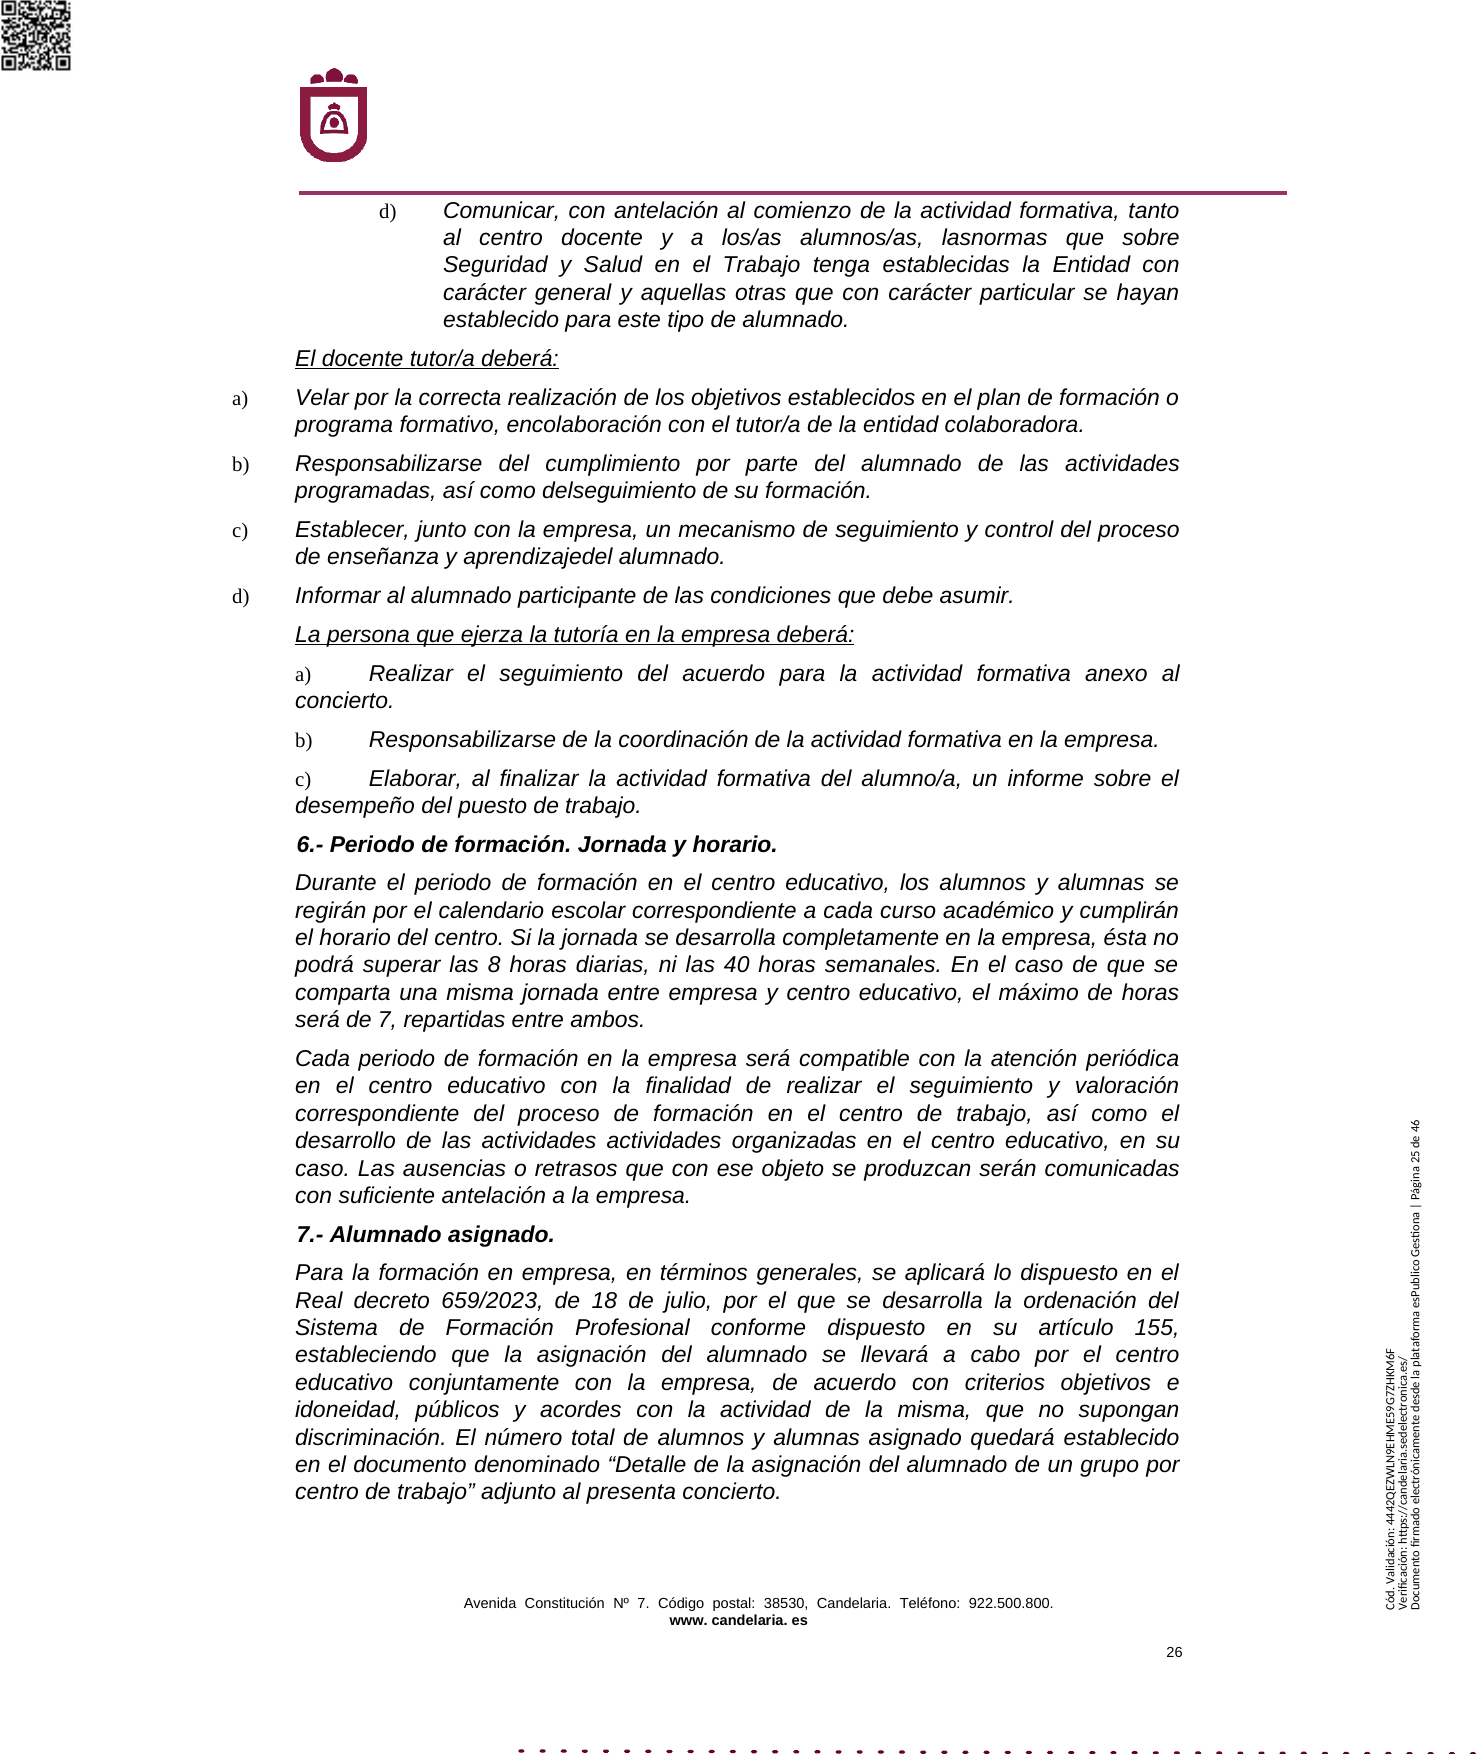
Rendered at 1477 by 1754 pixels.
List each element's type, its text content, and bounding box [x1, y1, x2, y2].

text 6.- Periodo de formación. Jornada y horario. [296, 831, 1183, 857]
list Comunicar, con antelación al comienzo de la actividad formativa, tanto al centro docente y a los/as alumnos/as, lasnormas que sobre Seguridad y Salud en el Trabajo tenga establecidas la Entidad con carácter general y aquellas otras que con carácter particular se hayan establecido para este tipo de alumnado. [379, 195, 1182, 332]
text El docente tutor/a deberá: [295, 345, 1188, 371]
list Realizar el seguimiento del acuerdo para la actividad formativa anexo al concierto. [295, 660, 1182, 713]
list Responsabilizarse de la coordinación de la actividad formativa en la empresa. [295, 726, 1182, 752]
text Para la formación en empresa, en términos generales, se aplicará lo dispuesto en el Real decreto 659/2023, de 18 de julio, por el que se desarrolla la ordenación del Sistema de Formación Profesional conforme dispuesto en su artículo 155, estableciendo que la asignación del alumnado se llevará a cabo por el centro educativo conjuntamente con la empresa, de acuerdo con criterios objetivos e idoneidad, públicos y acordes con la actividad de la misma, que no supongan discriminación. El número total de alumnos y alumnas asignado quedará establecido en el documento denominado “Detalle de la asignación del alumnado de un grupo por centro de trabajo” adjunto al presenta concierto. [295, 1259, 1182, 1505]
text 7.- Alumnado asignado. [296, 1221, 1183, 1247]
list Informar al alumnado participante de las condiciones que debe asumir. [232, 582, 1182, 609]
list [379, 104, 1182, 191]
list Velar por la correcta realización de los objetivos establecidos en el plan de formación o programa formativo, encolaboración con el tutor/a de la entidad colaboradora. [232, 383, 1182, 437]
text La persona que ejerza la tutoría en la empresa deberá: [295, 621, 1188, 647]
text Cada periodo de formación en la empresa será compatible con la atención periódica en el centro educativo con la finalidad de realizar el seguimiento y valoración correspondiente del proceso de formación en el centro de trabajo, así como el desarrollo de las actividades actividades organizadas en el centro educativo, en su caso. Las ausencias o retrasos que con ese objeto se produzcan serán comunicadas con suficiente antelación a la empresa. [295, 1045, 1182, 1208]
list Establecer, junto con la empresa, un mecanismo de seguimiento y control del proceso de enseñanza y aprendizajedel alumnado. [232, 516, 1182, 570]
list Elaborar, al finalizar la actividad formativa del alumno/a, un informe sobre el desempeño del puesto de trabajo. [295, 765, 1182, 818]
list Responsabilizarse del cumplimiento por parte del alumnado de las actividades programadas, así como delseguimiento de su formación. [232, 450, 1182, 503]
text Durante el periodo de formación en el centro educativo, los alumnos y alumnas se regirán por el calendario escolar correspondiente a cada curso académico y cumplirán el horario del centro. Si la jornada se desarrolla completamente en la empresa, ésta no podrá superar las 8 horas diarias, ni las 40 horas semanales. En el caso de que se comparta una misma jornada entre empresa y centro educativo, el máximo de horas será de 7, repartidas entre ambos. [295, 869, 1182, 1032]
